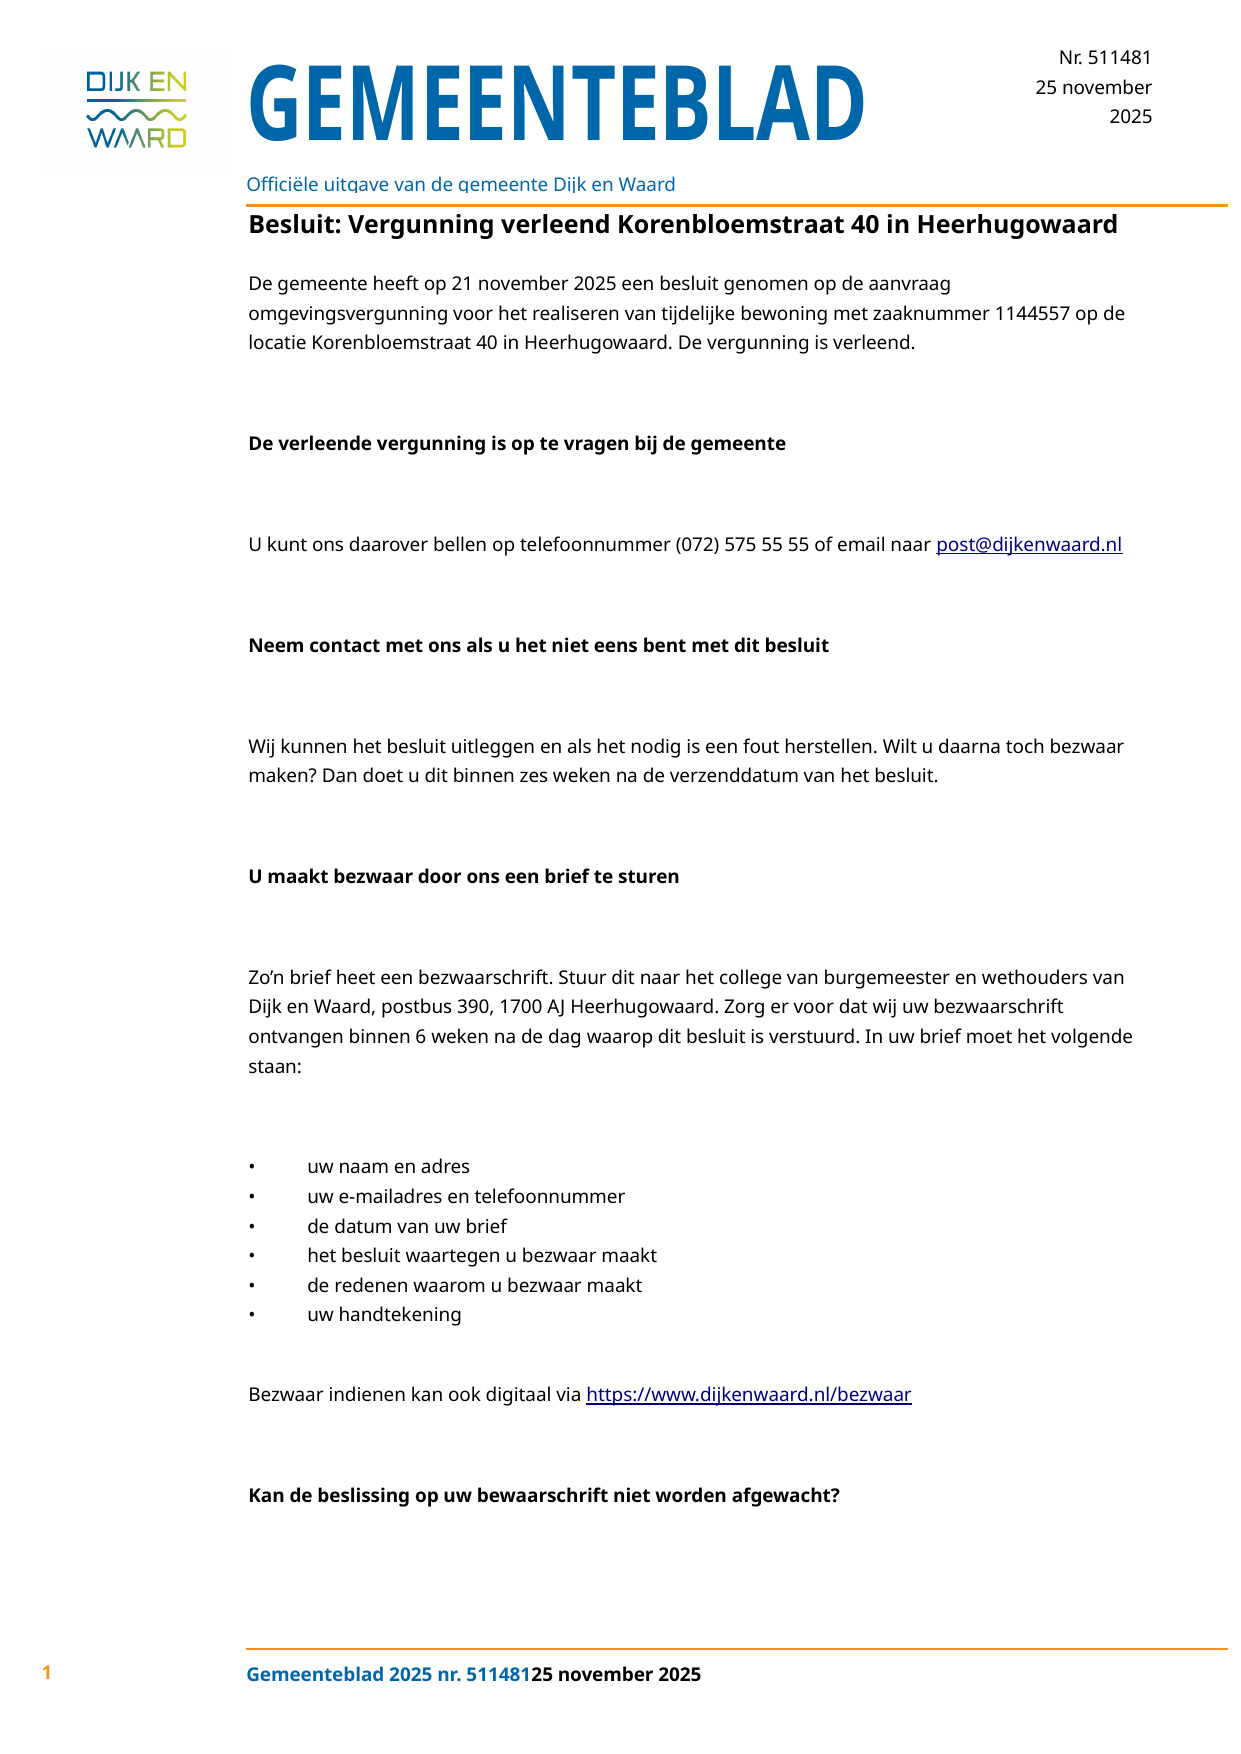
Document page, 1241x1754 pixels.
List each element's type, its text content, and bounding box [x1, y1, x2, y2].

text Kan de beslissing op uw bewaarschrift niet worden afgewacht? [248, 1482, 1152, 1508]
text U maakt bezwaar door ons een brief te sturen [248, 863, 1152, 889]
text De verleende vergunning is op te vragen bij de gemeente [248, 430, 1152, 456]
text Neem contact met ons als u het niet eens bent met dit besluit [248, 632, 1152, 658]
list uw e-mailadres en telefoonnummer [248, 1183, 1152, 1209]
text Besluit: Vergunning verleend Korenbloemstraat 40 in Heerhugowaard [248, 207, 1152, 241]
text U kunt ons daarover bellen op telefoonnummer (072) 575 55 55 of email naar post@dijkenwaard.nl [248, 531, 1152, 557]
text De gemeente heeft op 21 november 2025 een besluit genomen op de aanvraag omgevingsvergunning voor het realiseren van tijdelijke bewoning met zaaknummer 1144557 op de locatie Korenbloemstraat 40 in Heerhugowaard. De vergunning is verleend. [248, 270, 1152, 355]
list het besluit waartegen u bezwaar maakt [248, 1242, 1152, 1268]
list de redenen waarom u bezwaar maakt [248, 1272, 1152, 1298]
list de datum van uw brief [248, 1213, 1152, 1238]
list uw naam en adres [248, 1154, 1152, 1179]
text Bezwaar indienen kan ook digitaal via https://www.dijkenwaard.nl/bezwaar [248, 1382, 1152, 1407]
text Wij kunnen het besluit uitleggen en als het nodig is een fout herstellen. Wilt u daarna toch bezwaar maken? Dan doet u dit binnen zes weken na de verzenddatum van het besluit. [248, 733, 1152, 788]
list uw handtekening [248, 1302, 1152, 1327]
picture [41, 47, 231, 172]
text Zo’n brief heet een bezwaarschrift. Stuur dit naar het college van burgemeester en wethouders van Dijk en Waard, postbus 390, 1700 AJ Heerhugowaard. Zorg er voor dat wij uw bezwaarschrift ontvangen binnen 6 weken na de dag waarop dit besluit is verstuurd. In uw brief moet het volgende staan: [248, 964, 1152, 1078]
